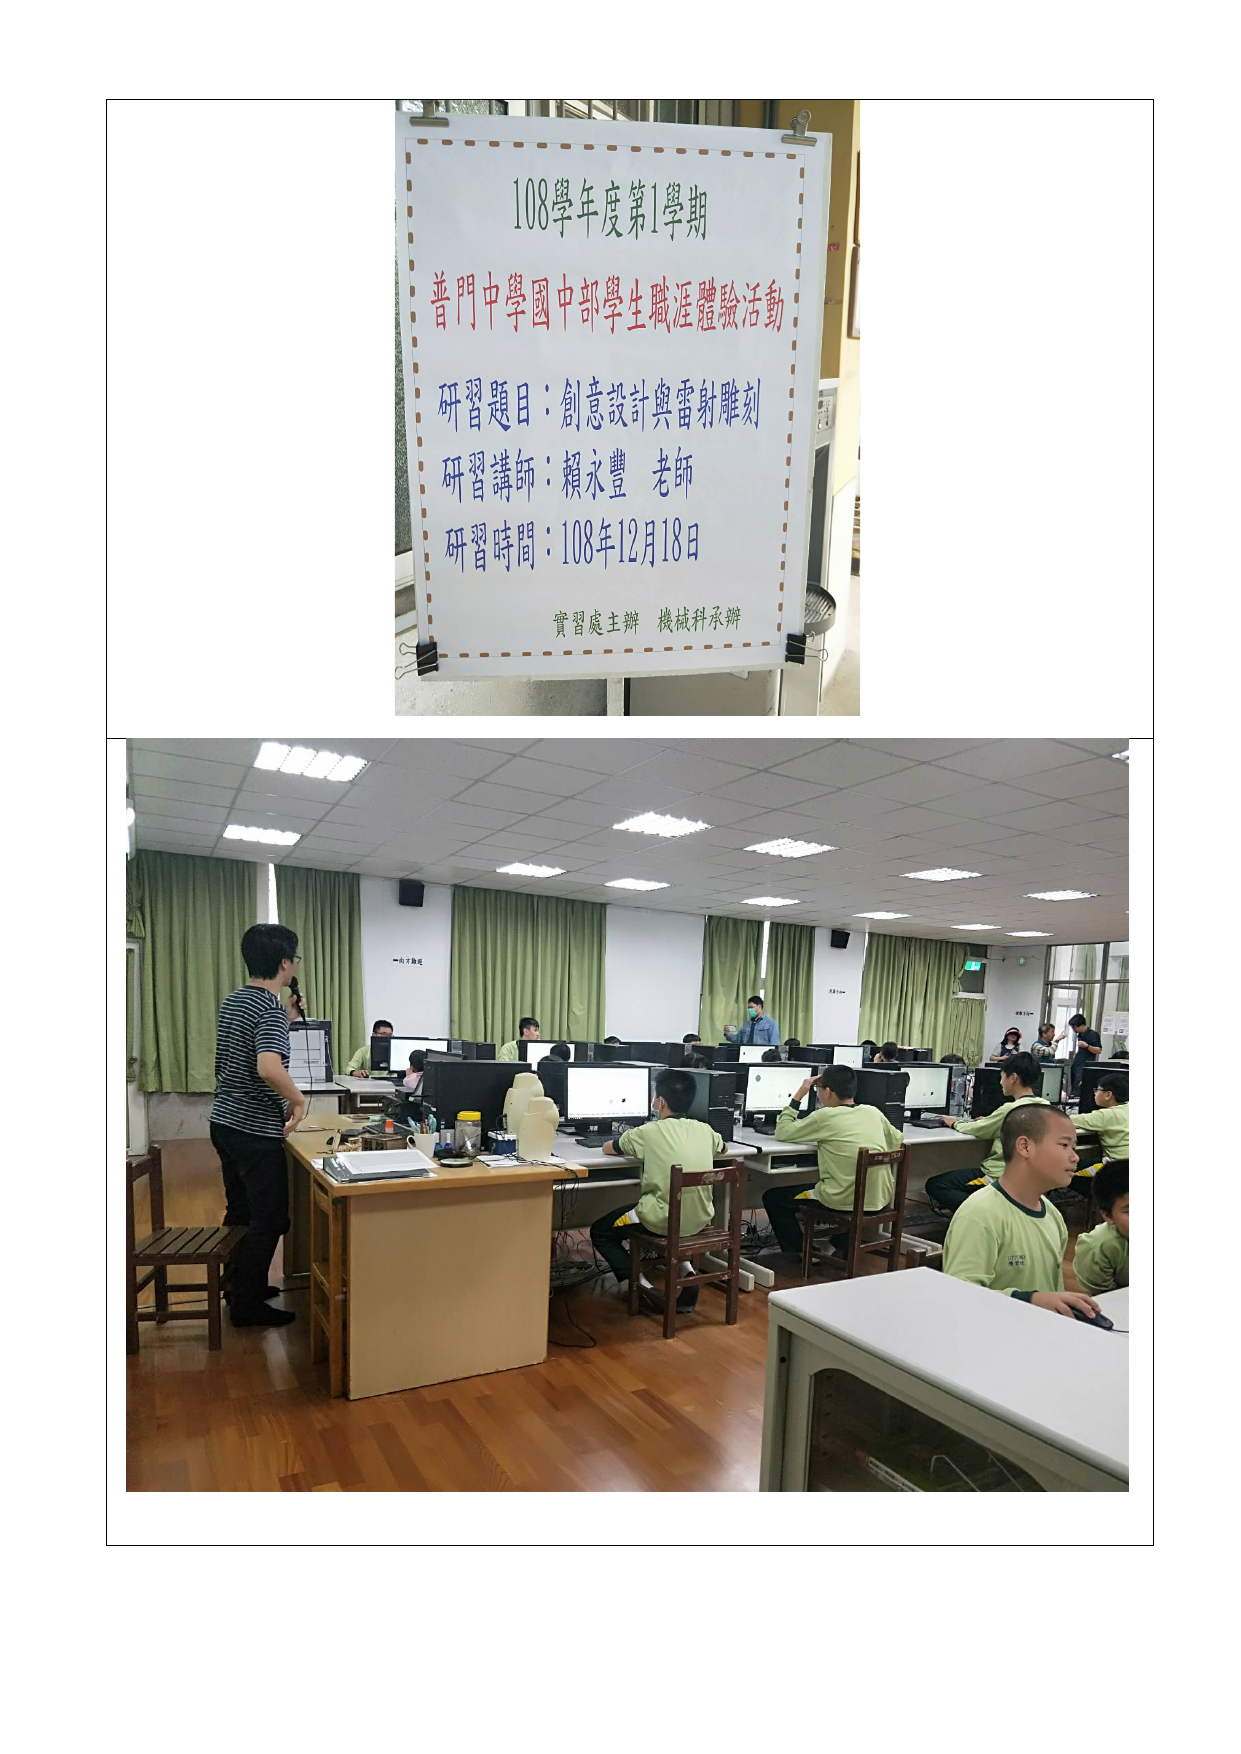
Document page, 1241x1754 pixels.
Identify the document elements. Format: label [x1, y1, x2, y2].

table_cell [107, 739, 1153, 1545]
table_cell [107, 100, 1153, 737]
picture [394, 100, 861, 716]
picture [126, 738, 1129, 1492]
